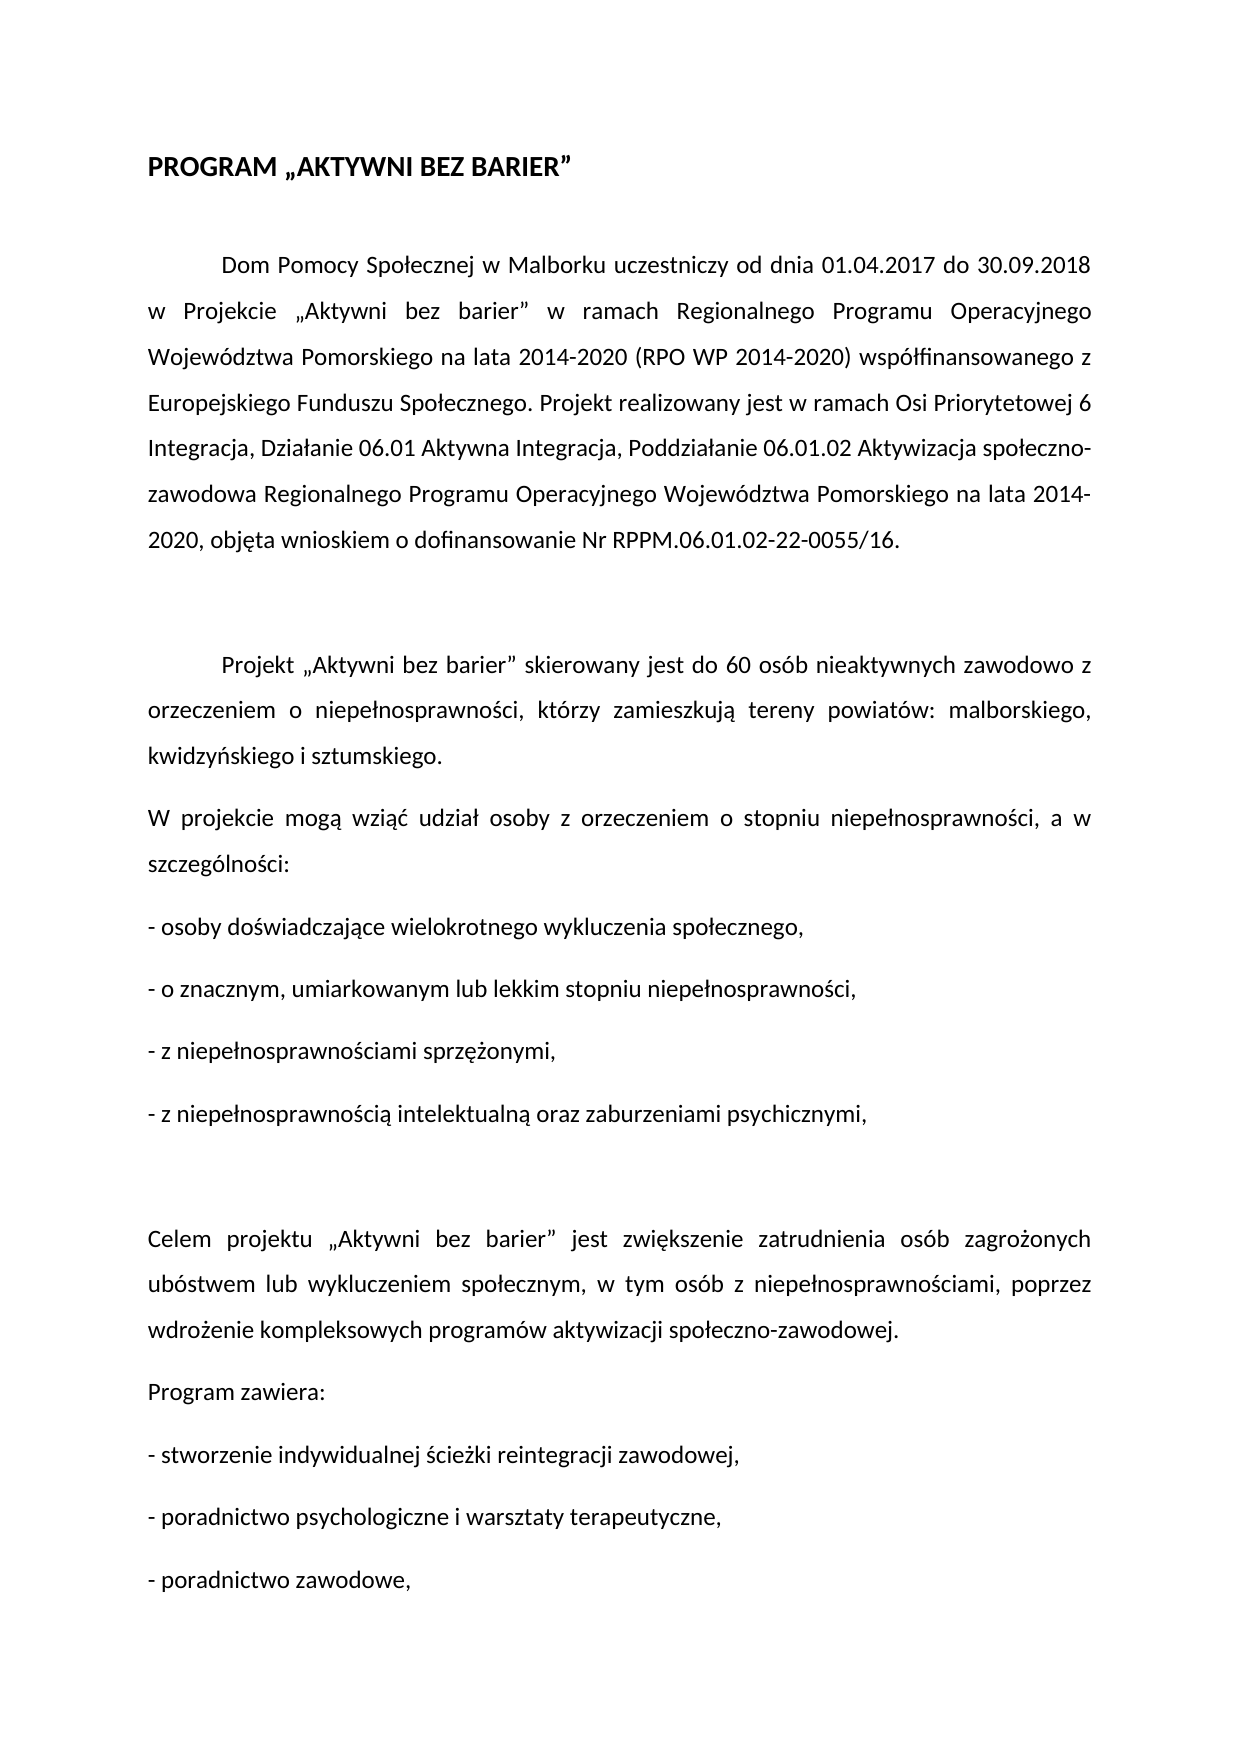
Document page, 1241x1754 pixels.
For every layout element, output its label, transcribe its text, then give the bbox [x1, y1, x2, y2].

text - o znacznym, umiarkowanym lub lekkim stopniu niepełnosprawności, [148, 973, 1093, 1004]
text W projekcie mogą wziąć udział osoby z orzeczeniem o stopniu niepełnosprawności, a w szczególności: [148, 803, 1093, 879]
text Dom Pomocy Społecznej w Malborku uczestniczy od dnia 01.04.2017 do 30.09.2018 w Projekcie „Aktywni bez barier” w ramach Regionalnego Programu Operacyjnego Województwa Pomorskiego na lata 2014-2020 (RPO WP 2014-2020) współfinansowanego z Europejskiego Funduszu Społecznego. Projekt realizowany jest w ramach Osi Priorytetowej 6 Integracja, Działanie 06.01 Aktywna Integracja, Poddziałanie 06.01.02 Aktywizacja społeczno-zawodowa Regionalnego Programu Operacyjnego Województwa Pomorskiego na lata 2014-2020, objęta wnioskiem o dofinansowanie Nr RPPM.06.01.02-22-0055/16. [148, 249, 1093, 554]
text - poradnictwo psychologiczne i warsztaty terapeutyczne, [148, 1501, 1093, 1532]
text Celem projektu „Aktywni bez barier” jest zwiększenie zatrudnienia osób zagrożonych ubóstwem lub wykluczeniem społecznym, w tym osób z niepełnosprawnościami, poprzez wdrożenie kompleksowych programów aktywizacji społeczno-zawodowej. [148, 1223, 1093, 1345]
text - stworzenie indywidualnej ścieżki reintegracji zawodowej, [148, 1439, 1093, 1469]
text - z niepełnosprawnościami sprzężonymi, [148, 1036, 1093, 1066]
text - osoby doświadczające wielokrotnego wykluczenia społecznego, [148, 911, 1093, 941]
text Program zawiera: [148, 1377, 1093, 1407]
text - poradnictwo zawodowe, [148, 1564, 1093, 1594]
text Projekt „Aktywni bez barier” skierowany jest do 60 osób nieaktywnych zawodowo z orzeczeniem o niepełnosprawności, którzy zamieszkują tereny powiatów: malborskiego, kwidzyńskiego i sztumskiego. [148, 649, 1093, 771]
text PROGRAM „AKTYWNI BEZ BARIER” [148, 148, 1093, 183]
text - z niepełnosprawnością intelektualną oraz zaburzeniami psychicznymi, [148, 1098, 1093, 1128]
